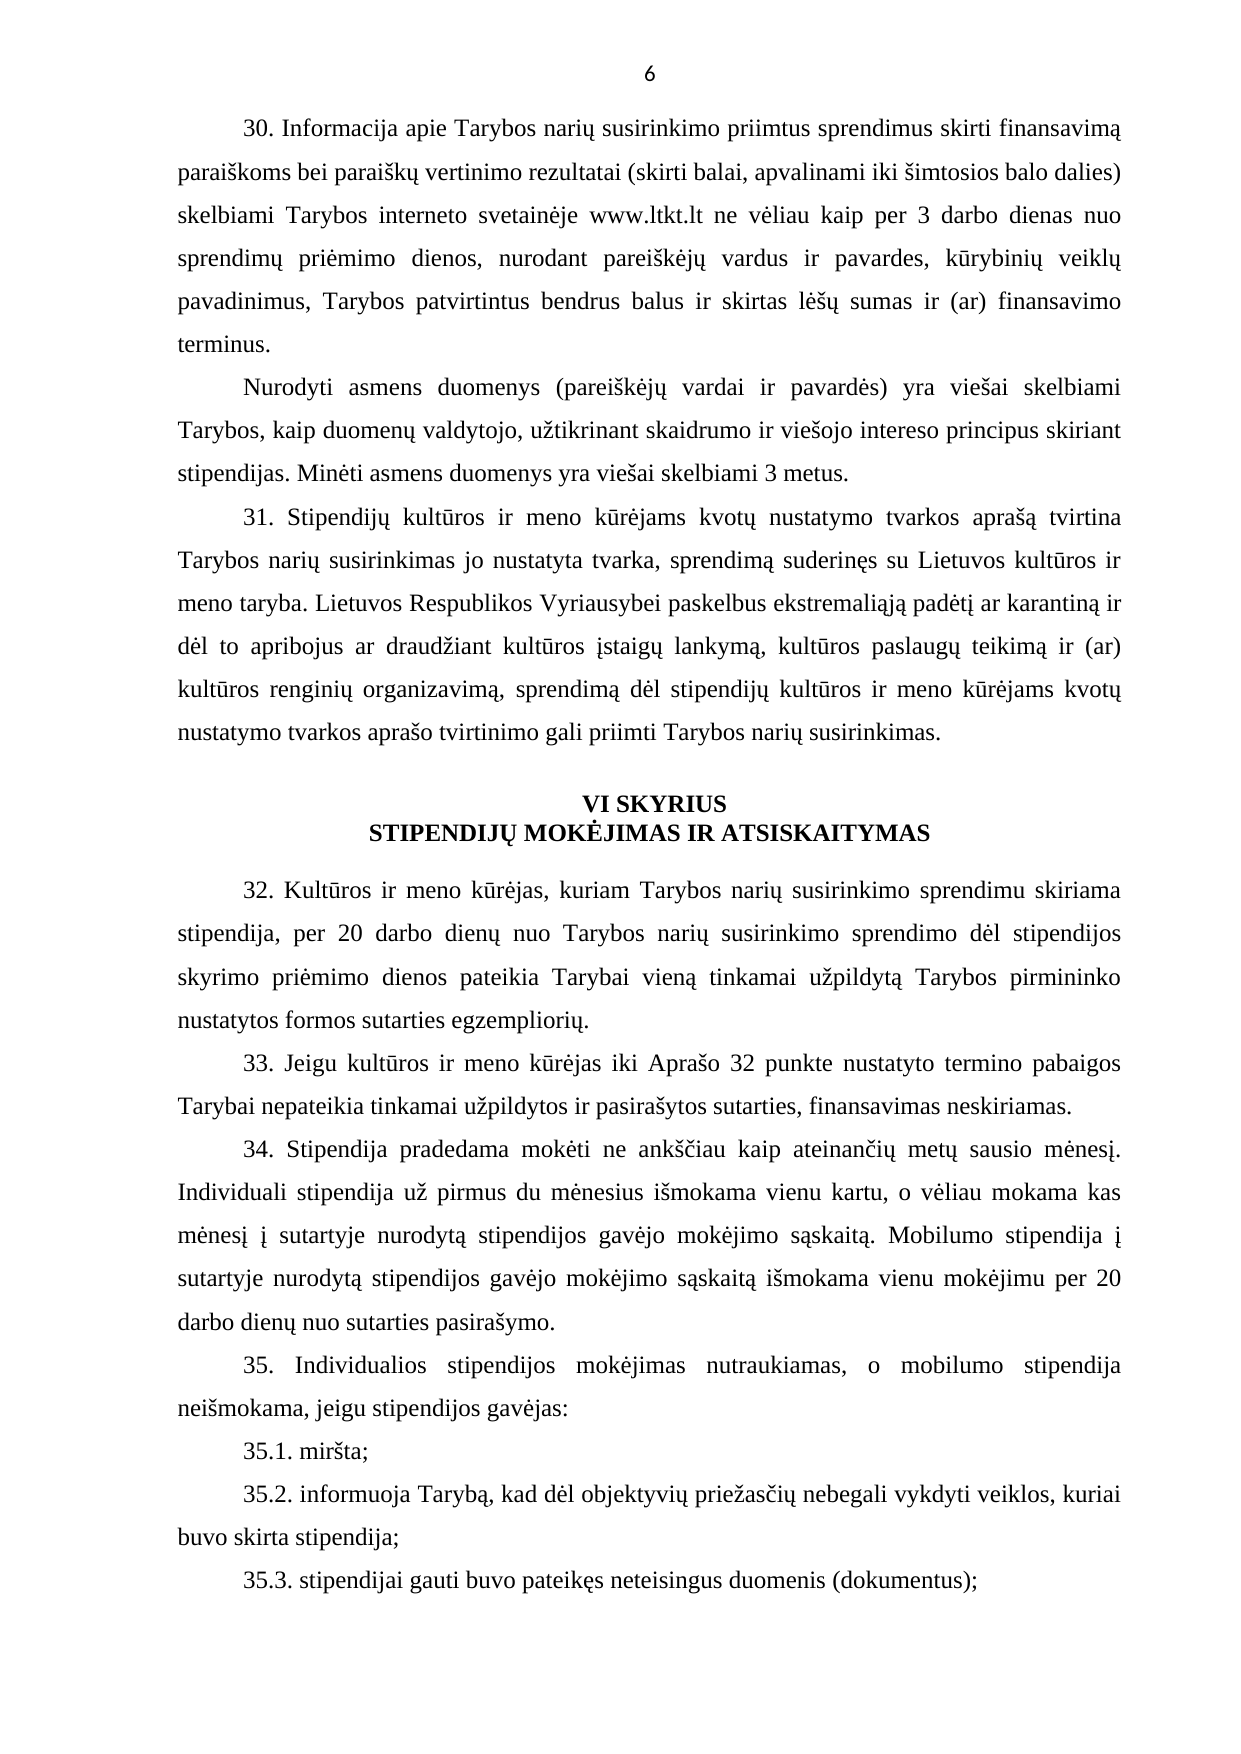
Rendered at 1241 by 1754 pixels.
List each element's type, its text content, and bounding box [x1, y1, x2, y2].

text 35.3. stipendijai gauti buvo pateikęs neteisingus duomenis (dokumentus); [177, 1565, 1122, 1594]
text 31. Stipendijų kultūros ir meno kūrėjams kvotų nustatymo tvarkos aprašą tvirtina Tarybos narių susirinkimas jo nustatyta tvarka, sprendimą suderinęs su Lietuvos kultūros ir meno taryba. Lietuvos Respublikos Vyriausybei paskelbus ekstremaliąją padėtį ar karantiną ir dėl to apribojus ar draudžiant kultūros įstaigų lankymą, kultūros paslaugų teikimą ir (ar) kultūros renginių organizavimą, sprendimą dėl stipendijų kultūros ir meno kūrėjams kvotų nustatymo tvarkos aprašo tvirtinimo gali priimti Tarybos narių susirinkimas. [177, 502, 1122, 746]
text 35.2. informuoja Tarybą, kad dėl objektyvių priežasčių nebegali vykdyti veiklos, kuriai buvo skirta stipendija; [177, 1479, 1122, 1551]
text 35. Individualios stipendijos mokėjimas nutraukiamas, o mobilumo stipendija neišmokama, jeigu stipendijos gavėjas: [177, 1350, 1122, 1422]
text 35.1. miršta; [177, 1436, 1122, 1465]
text STIPENDIJŲ MOKĖJIMAS IR ATSISKAITYMAS [177, 818, 1122, 847]
text 30. Informacija apie Tarybos narių susirinkimo priimtus sprendimus skirti finansavimą paraiškoms bei paraiškų vertinimo rezultatai (skirti balai, apvalinami iki šimtosios balo dalies) skelbiami Tarybos interneto svetainėje www.ltkt.lt ne vėliau kaip per 3 darbo dienas nuo sprendimų priėmimo dienos, nurodant pareiškėjų vardus ir pavardes, kūrybinių veiklų pavadinimus, Tarybos patvirtintus bendrus balus ir skirtas lėšų sumas ir (ar) finansavimo terminus. [177, 113, 1122, 358]
text 32. Kultūros ir meno kūrėjas, kuriam Tarybos narių susirinkimo sprendimu skiriama stipendija, per 20 darbo dienų nuo Tarybos narių susirinkimo sprendimo dėl stipendijos skyrimo priėmimo dienos pateikia Tarybai vieną tinkamai užpildytą Tarybos pirmininko nustatytos formos sutarties egzempliorių. [177, 875, 1122, 1033]
text VI SKYRIUS [177, 789, 1122, 818]
text 33. Jeigu kultūros ir meno kūrėjas iki Aprašo 32 punkte nustatyto termino pabaigos Tarybai nepateikia tinkamai užpildytos ir pasirašytos sutarties, finansavimas neskiriamas. [177, 1048, 1122, 1120]
text Nurodyti asmens duomenys (pareiškėjų vardai ir pavardės) yra viešai skelbiami Tarybos, kaip duomenų valdytojo, užtikrinant skaidrumo ir viešojo intereso principus skiriant stipendijas. Minėti asmens duomenys yra viešai skelbiami 3 metus. [177, 372, 1122, 487]
text 34. Stipendija pradedama mokėti ne ankščiau kaip ateinančių metų sausio mėnesį. Individuali stipendija už pirmus du mėnesius išmokama vienu kartu, o vėliau mokama kas mėnesį į sutartyje nurodytą stipendijos gavėjo mokėjimo sąskaitą. Mobilumo stipendija į sutartyje nurodytą stipendijos gavėjo mokėjimo sąskaitą išmokama vienu mokėjimu per 20 darbo dienų nuo sutarties pasirašymo. [177, 1134, 1122, 1335]
